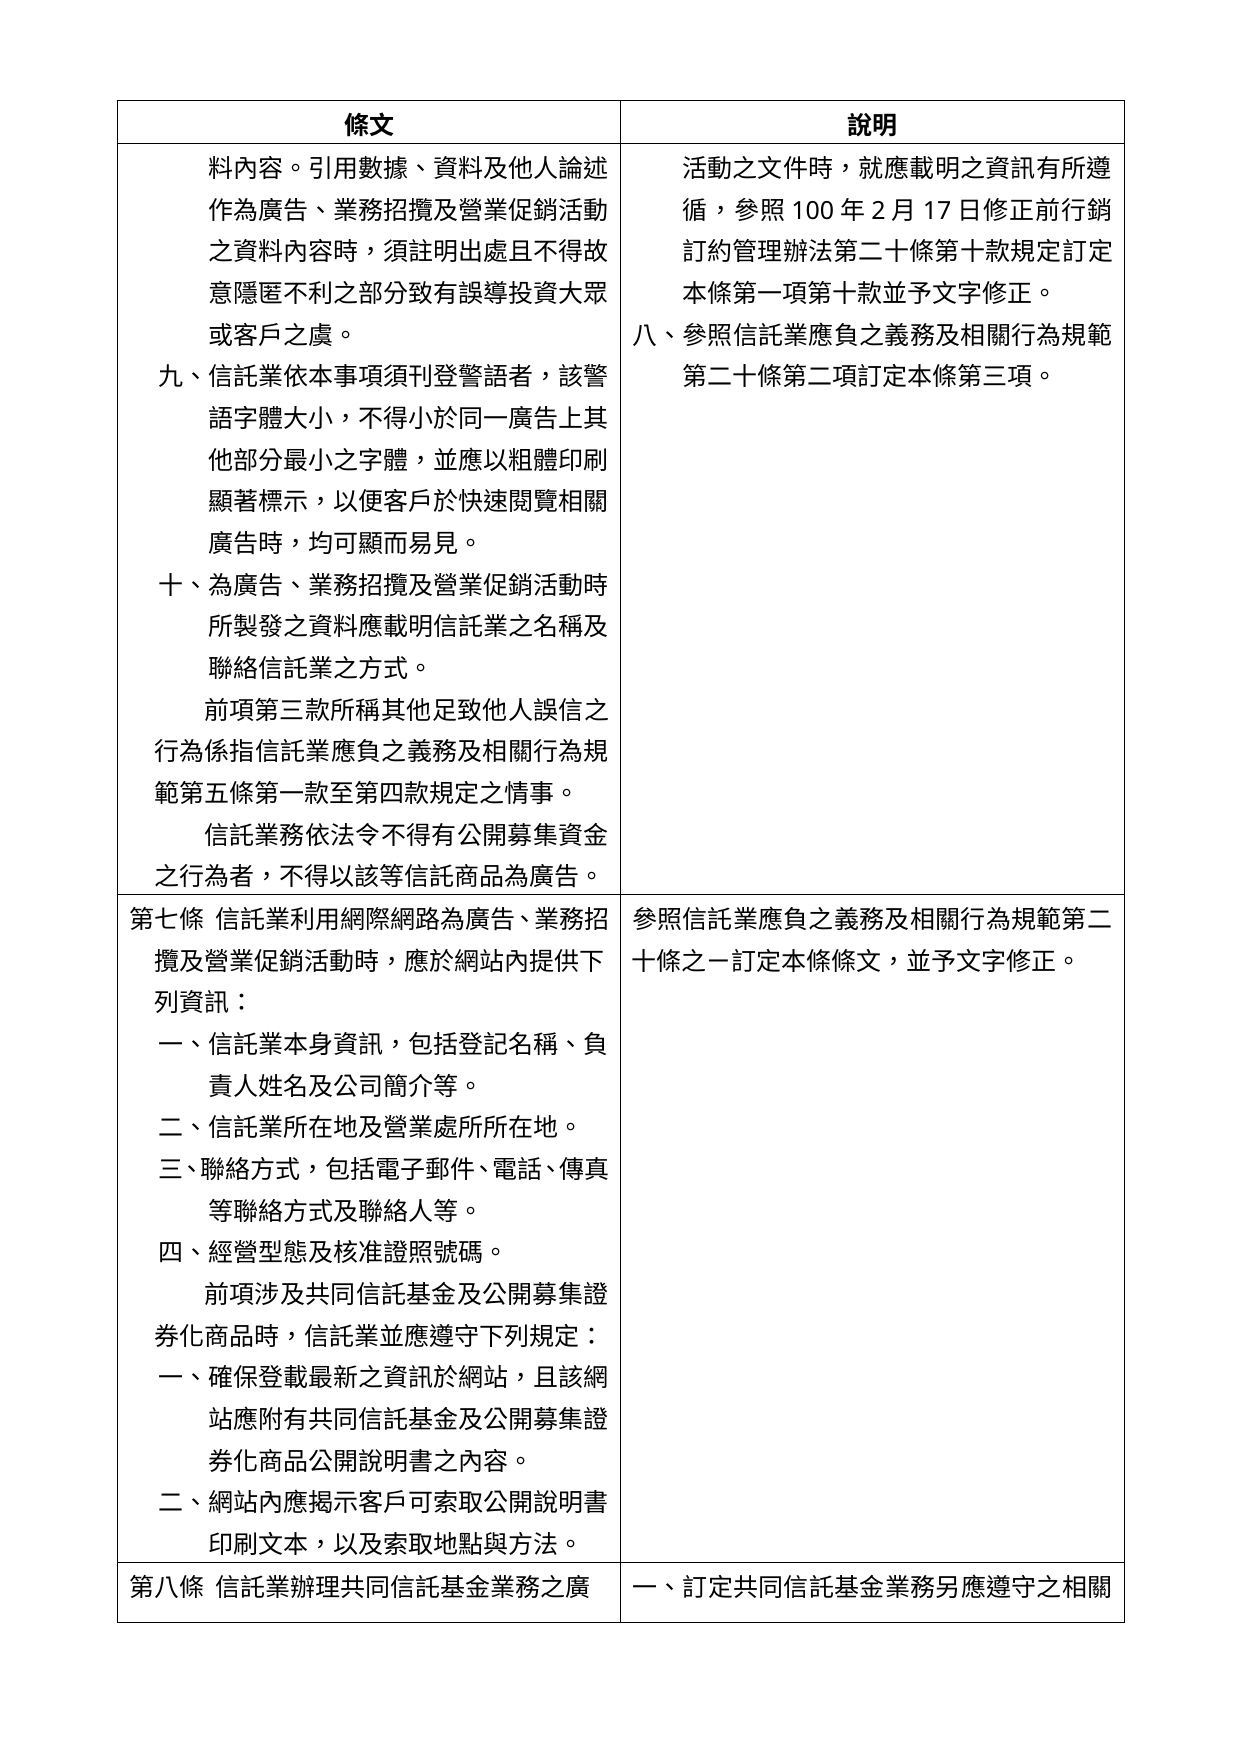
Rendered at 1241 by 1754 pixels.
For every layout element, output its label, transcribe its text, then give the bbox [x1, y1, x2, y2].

table_cell 參照信託業應負之義務及相關行為規範第二十條之ㄧ訂定本條條文，並予文字修正。 [621, 895, 1124, 1562]
table_cell 第七條 信託業利用網際網路為廣告、業務招攬及營業促銷活動時，應於網站內提供下列資訊： 一、信託業本身資訊，包括登記名稱、負責人姓名及公司簡介等。 二、信託業所在地及營業處所所在地。 三、聯絡方式，包括電子郵件、電話、傳真等聯絡方式及聯絡人等。 四、經營型態及核准證照號碼。 前項涉及共同信託基金及公開募集證券化商品時，信託業並應遵守下列規定： 一、確保登載最新之資訊於網站，且該網站應附有共同信託基金及公開募集證券化商品公開說明書之內容。 二、網站內應揭示客戶可索取公開說明書印刷文本，以及索取地點與方法。 [118, 895, 620, 1562]
table_cell 活動之文件時，就應載明之資訊有所遵循，參照100年2月17日修正前行銷訂約管理辦法第二十條第十款規定訂定本條第一項第十款並予文字修正。 八、參照信託業應負之義務及相關行為規範第二十條第二項訂定本條第三項。 [621, 144, 1124, 894]
table_cell 料內容。引用數據、資料及他人論述作為廣告、業務招攬及營業促銷活動之資料內容時，須註明出處且不得故意隱匿不利之部分致有誤導投資大眾或客戶之虞。 九、信託業依本事項須刊登警語者，該警語字體大小，不得小於同一廣告上其他部分最小之字體，並應以粗體印刷顯著標示，以便客戶於快速閱覽相關廣告時，均可顯而易見。 十、為廣告、業務招攬及營業促銷活動時所製發之資料應載明信託業之名稱及聯絡信託業之方式。 前項第三款所稱其他足致他人誤信之行為係指信託業應負之義務及相關行為規範第五條第一款至第四款規定之情事。 信託業務依法令不得有公開募集資金之行為者，不得以該等信託商品為廣告。 [118, 144, 620, 894]
table_cell 第八條 信託業辦理共同信託基金業務之廣 [118, 1563, 620, 1622]
table_header 條文 [118, 101, 620, 143]
table_header 說明 [621, 101, 1124, 143]
table_cell 一、訂定共同信託基金業務另應遵守之相關 [621, 1563, 1124, 1622]
